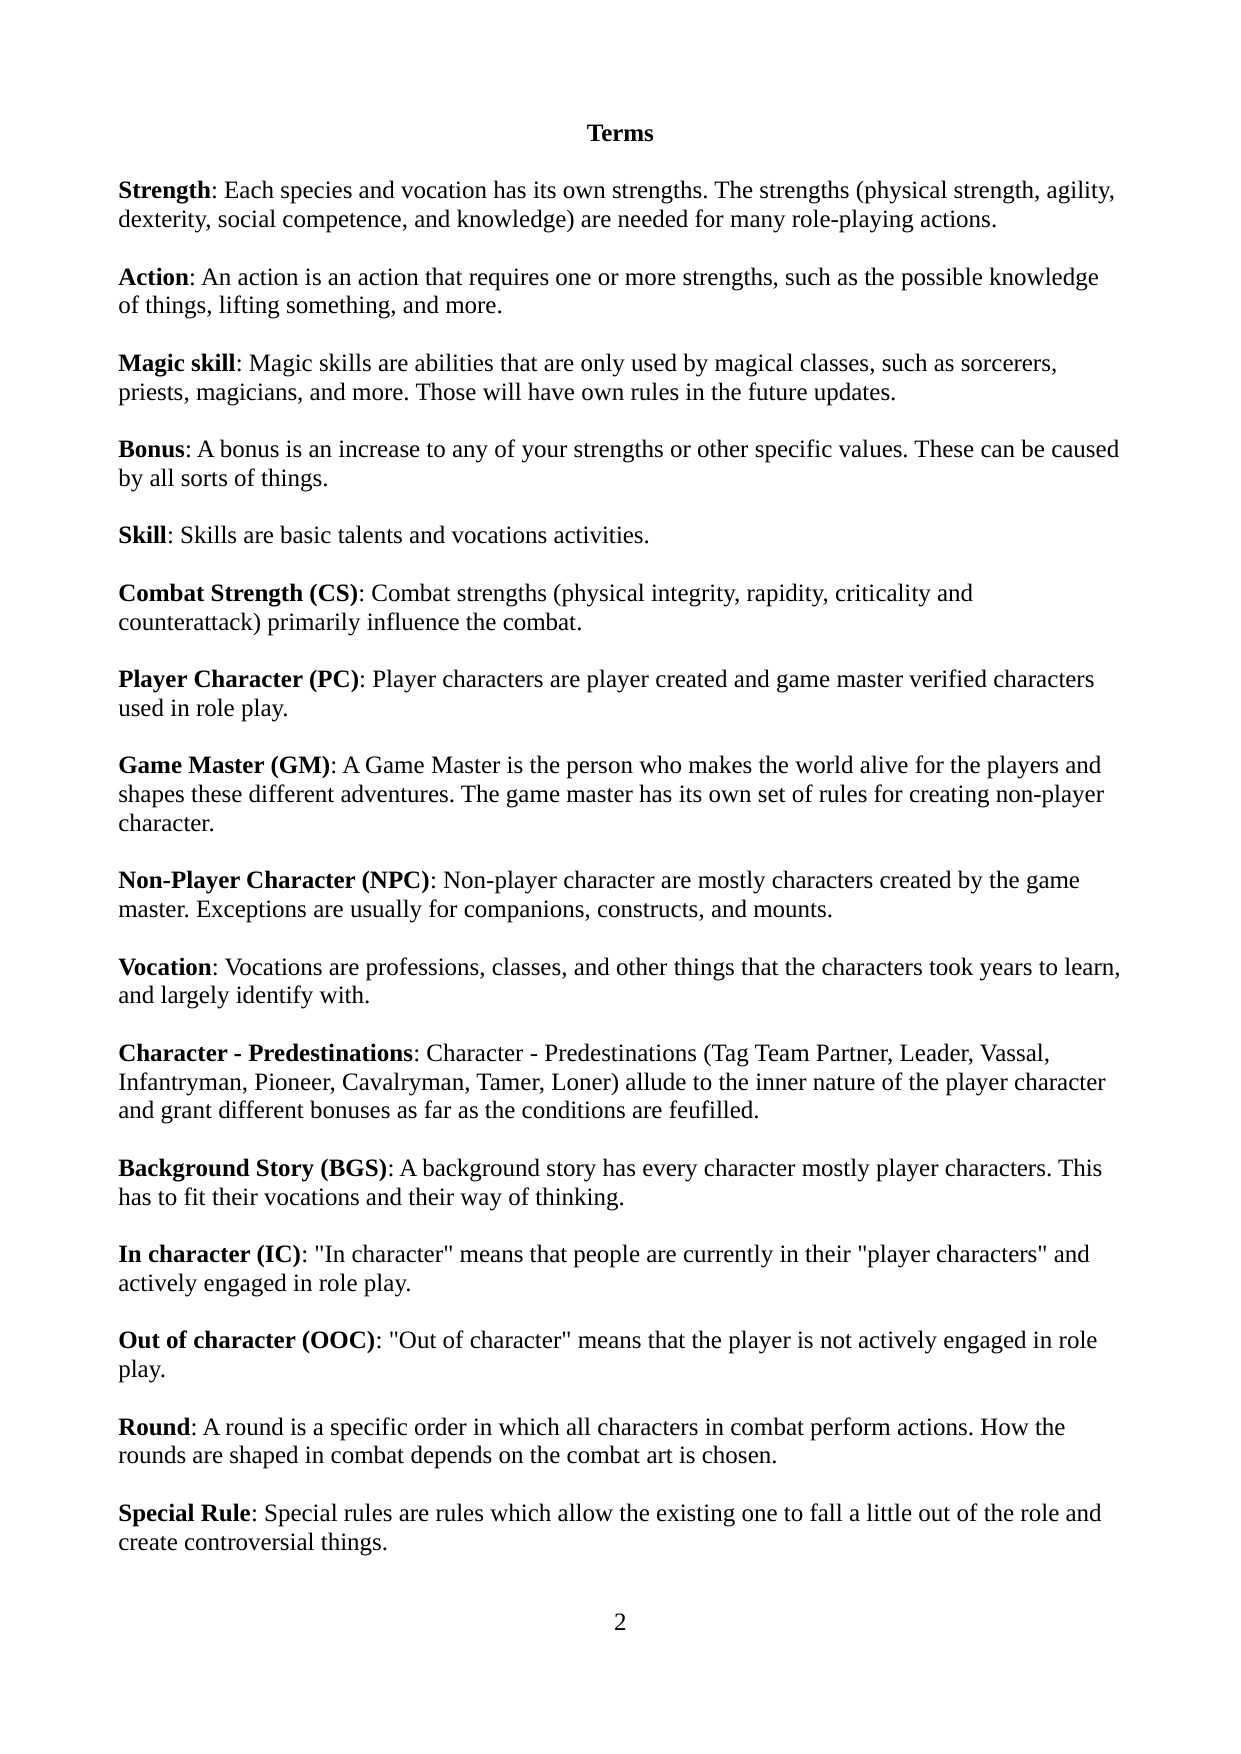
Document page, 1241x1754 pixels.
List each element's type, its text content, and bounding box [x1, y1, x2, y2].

text Combat Strength (CS): Combat strengths (physical integrity, rapidity, criticality and counterattack) primarily influence the combat. [118, 578, 1122, 636]
text Background Story (BGS): A background story has every character mostly player characters. This has to fit their vocations and their way of thinking. [118, 1153, 1122, 1211]
text Action: An action is an action that requires one or more strengths, such as the possible knowledge of things, lifting something, and more. [118, 262, 1122, 319]
text Bonus: A bonus is an increase to any of your strengths or other specific values. These can be caused by all sorts of things. [118, 434, 1122, 492]
text Special Rule: Special rules are rules which allow the existing one to fall a little out of the role and create controversial things. [118, 1498, 1122, 1556]
text Out of character (OOC): "Out of character" means that the player is not actively engaged in role play. [118, 1326, 1122, 1383]
text Character - Predestinations: Character - Predestinations (Tag Team Partner, Leader, Vassal, Infantryman, Pioneer, Cavalryman, Tamer, Loner) allude to the inner nature of the player character and grant different bonuses as far as the conditions are feufilled. [118, 1038, 1122, 1124]
text Non-Player Character (NPC): Non-player character are mostly characters created by the game master. Exceptions are usually for companions, constructs, and mounts. [118, 866, 1122, 923]
text Terms [118, 118, 1122, 147]
text In character (IC): "In character" means that people are currently in their "player characters" and actively engaged in role play. [118, 1239, 1122, 1297]
text Strength: Each species and vocation has its own strengths. The strengths (physical strength, agility, dexterity, social competence, and knowledge) are needed for many role-playing actions. [118, 176, 1122, 233]
text Game Master (GM): A Game Master is the person who makes the world alive for the players and shapes these different adventures. The game master has its own set of rules for creating non-player character. [118, 751, 1122, 837]
text Round: A round is a specific order in which all characters in combat perform actions. How the rounds are shaped in combat depends on the combat art is chosen. [118, 1412, 1122, 1469]
text Player Character (PC): Player characters are player created and game master verified characters used in role play. [118, 664, 1122, 722]
text Vocation: Vocations are professions, classes, and other things that the characters took years to learn, and largely identify with. [118, 952, 1122, 1009]
text Magic skill: Magic skills are abilities that are only used by magical classes, such as sorcerers, priests, magicians, and more. Those will have own rules in the future updates. [118, 348, 1122, 406]
text Skill: Skills are basic talents and vocations activities. [118, 521, 1122, 549]
